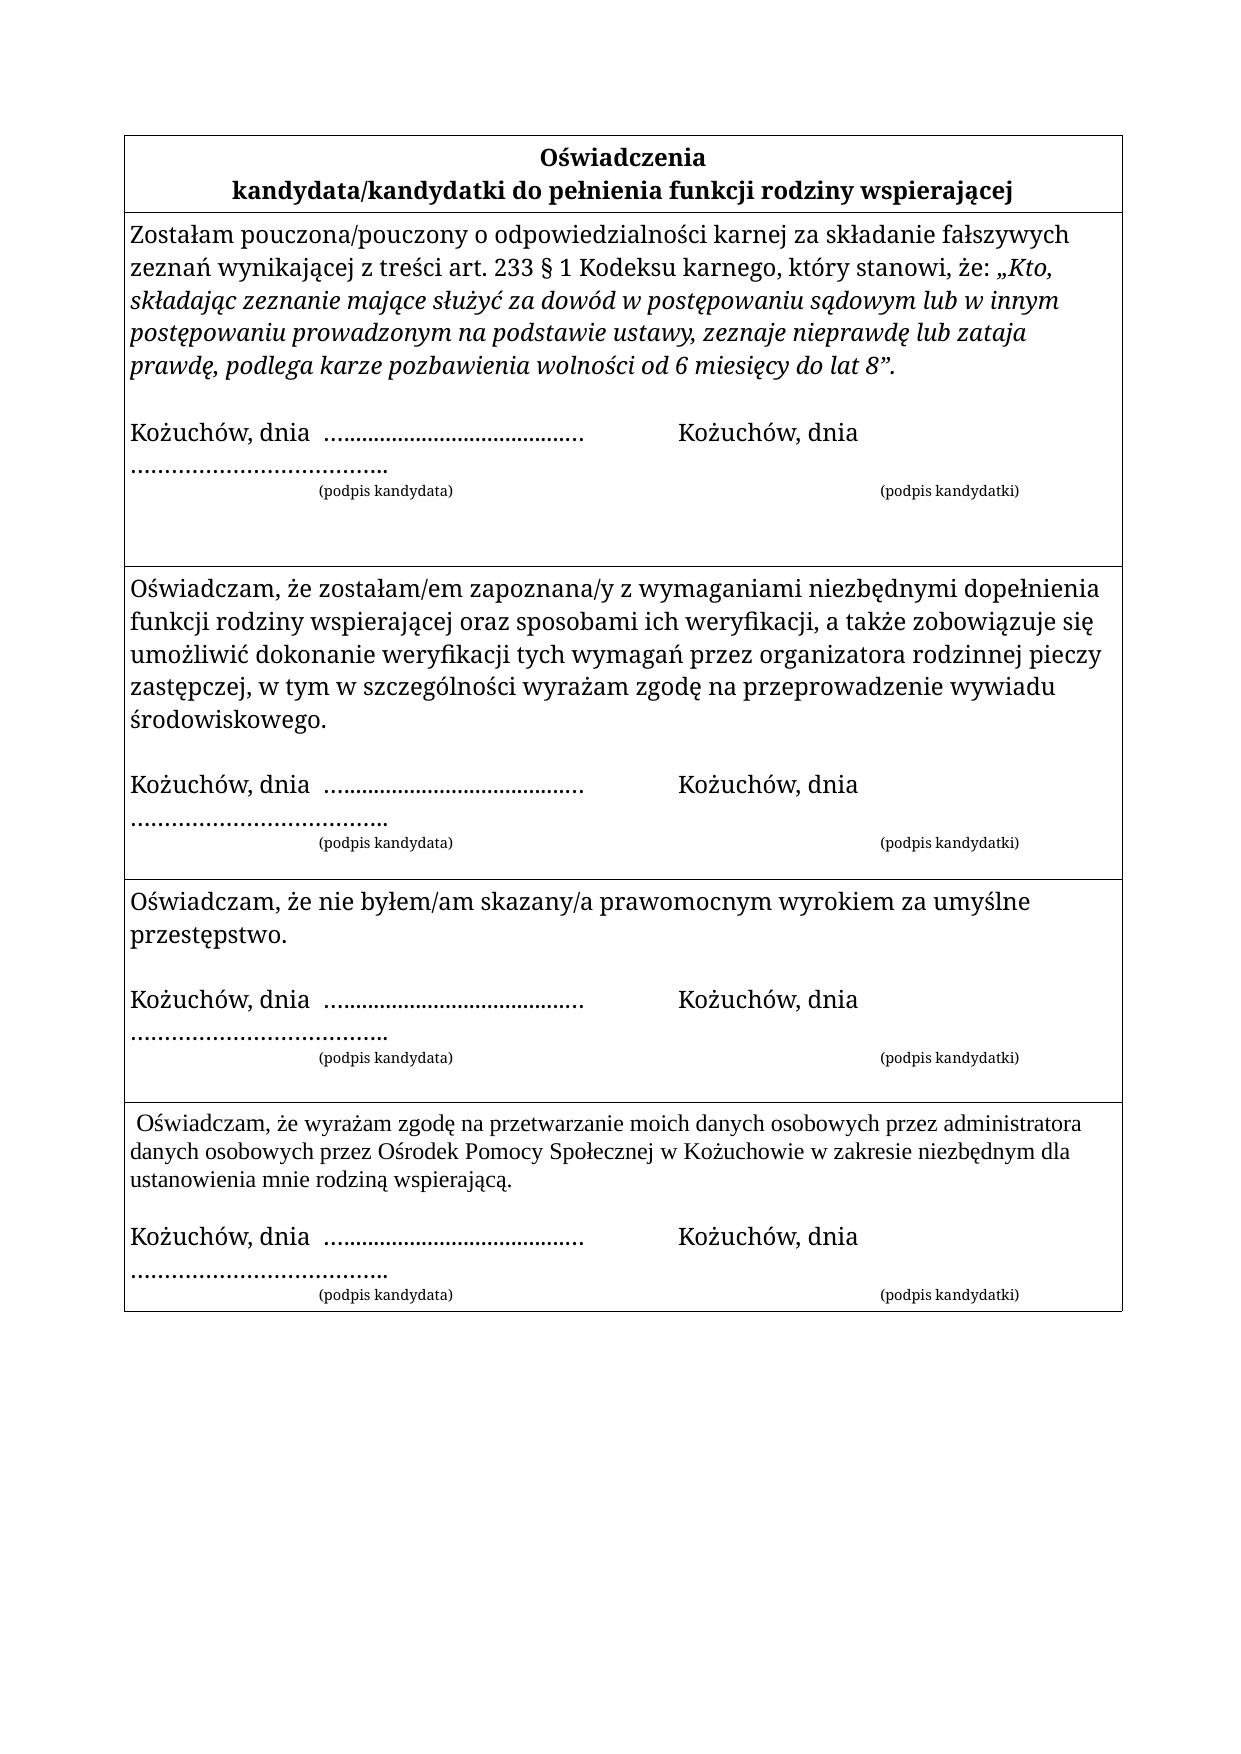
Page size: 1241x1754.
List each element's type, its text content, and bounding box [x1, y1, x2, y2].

table_cell Oświadczam, że wyrażam zgodę na przetwarzanie moich danych osobowych przez administratora danych osobowych przez Ośrodek Pomocy Społecznej w Kożuchowie w zakresie niezbędnym dla ustanowienia mnie rodziną wspierającą. Kożuchów, dnia ….....................................… Kożuchów, dnia ……………………………….. (podpis kandydata) (podpis kandydatki) [125, 1103, 1122, 1311]
table_cell Oświadczam, że zostałam/em zapoznana/y z wymaganiami niezbędnymi dopełnienia funkcji rodziny wspierającej oraz sposobami ich weryfikacji, a także zobowiązuje się umożliwić dokonanie weryfikacji tych wymagań przez organizatora rodzinnej pieczy zastępczej, w tym w szczególności wyrażam zgodę na przeprowadzenie wywiadu środowiskowego. Kożuchów, dnia ….....................................… Kożuchów, dnia ……………………………….. (podpis kandydata) (podpis kandydatki) [125, 567, 1122, 878]
table_header Oświadczenia kandydata/kandydatki do pełnienia funkcji rodziny wspierającej [125, 136, 1122, 212]
table_cell Zostałam pouczona/pouczony o odpowiedzialności karnej za składanie fałszywych zeznań wynikającej z treści art. 233 § 1 Kodeksu karnego, który stanowi, że: „Kto, składając zeznanie mające służyć za dowód w postępowaniu sądowym lub w innym postępowaniu prowadzonym na podstawie ustawy, zeznaje nieprawdę lub zataja prawdę, podlega karze pozbawienia wolności od 6 miesięcy do lat 8”. Kożuchów, dnia ….....................................… Kożuchów, dnia ……………………………….. (podpis kandydata) (podpis kandydatki) [125, 213, 1122, 566]
table_cell Oświadczam, że nie byłem/am skazany/a prawomocnym wyrokiem za umyślne przestępstwo. Kożuchów, dnia ….....................................… Kożuchów, dnia ……………………………….. (podpis kandydata) (podpis kandydatki) [125, 880, 1122, 1102]
